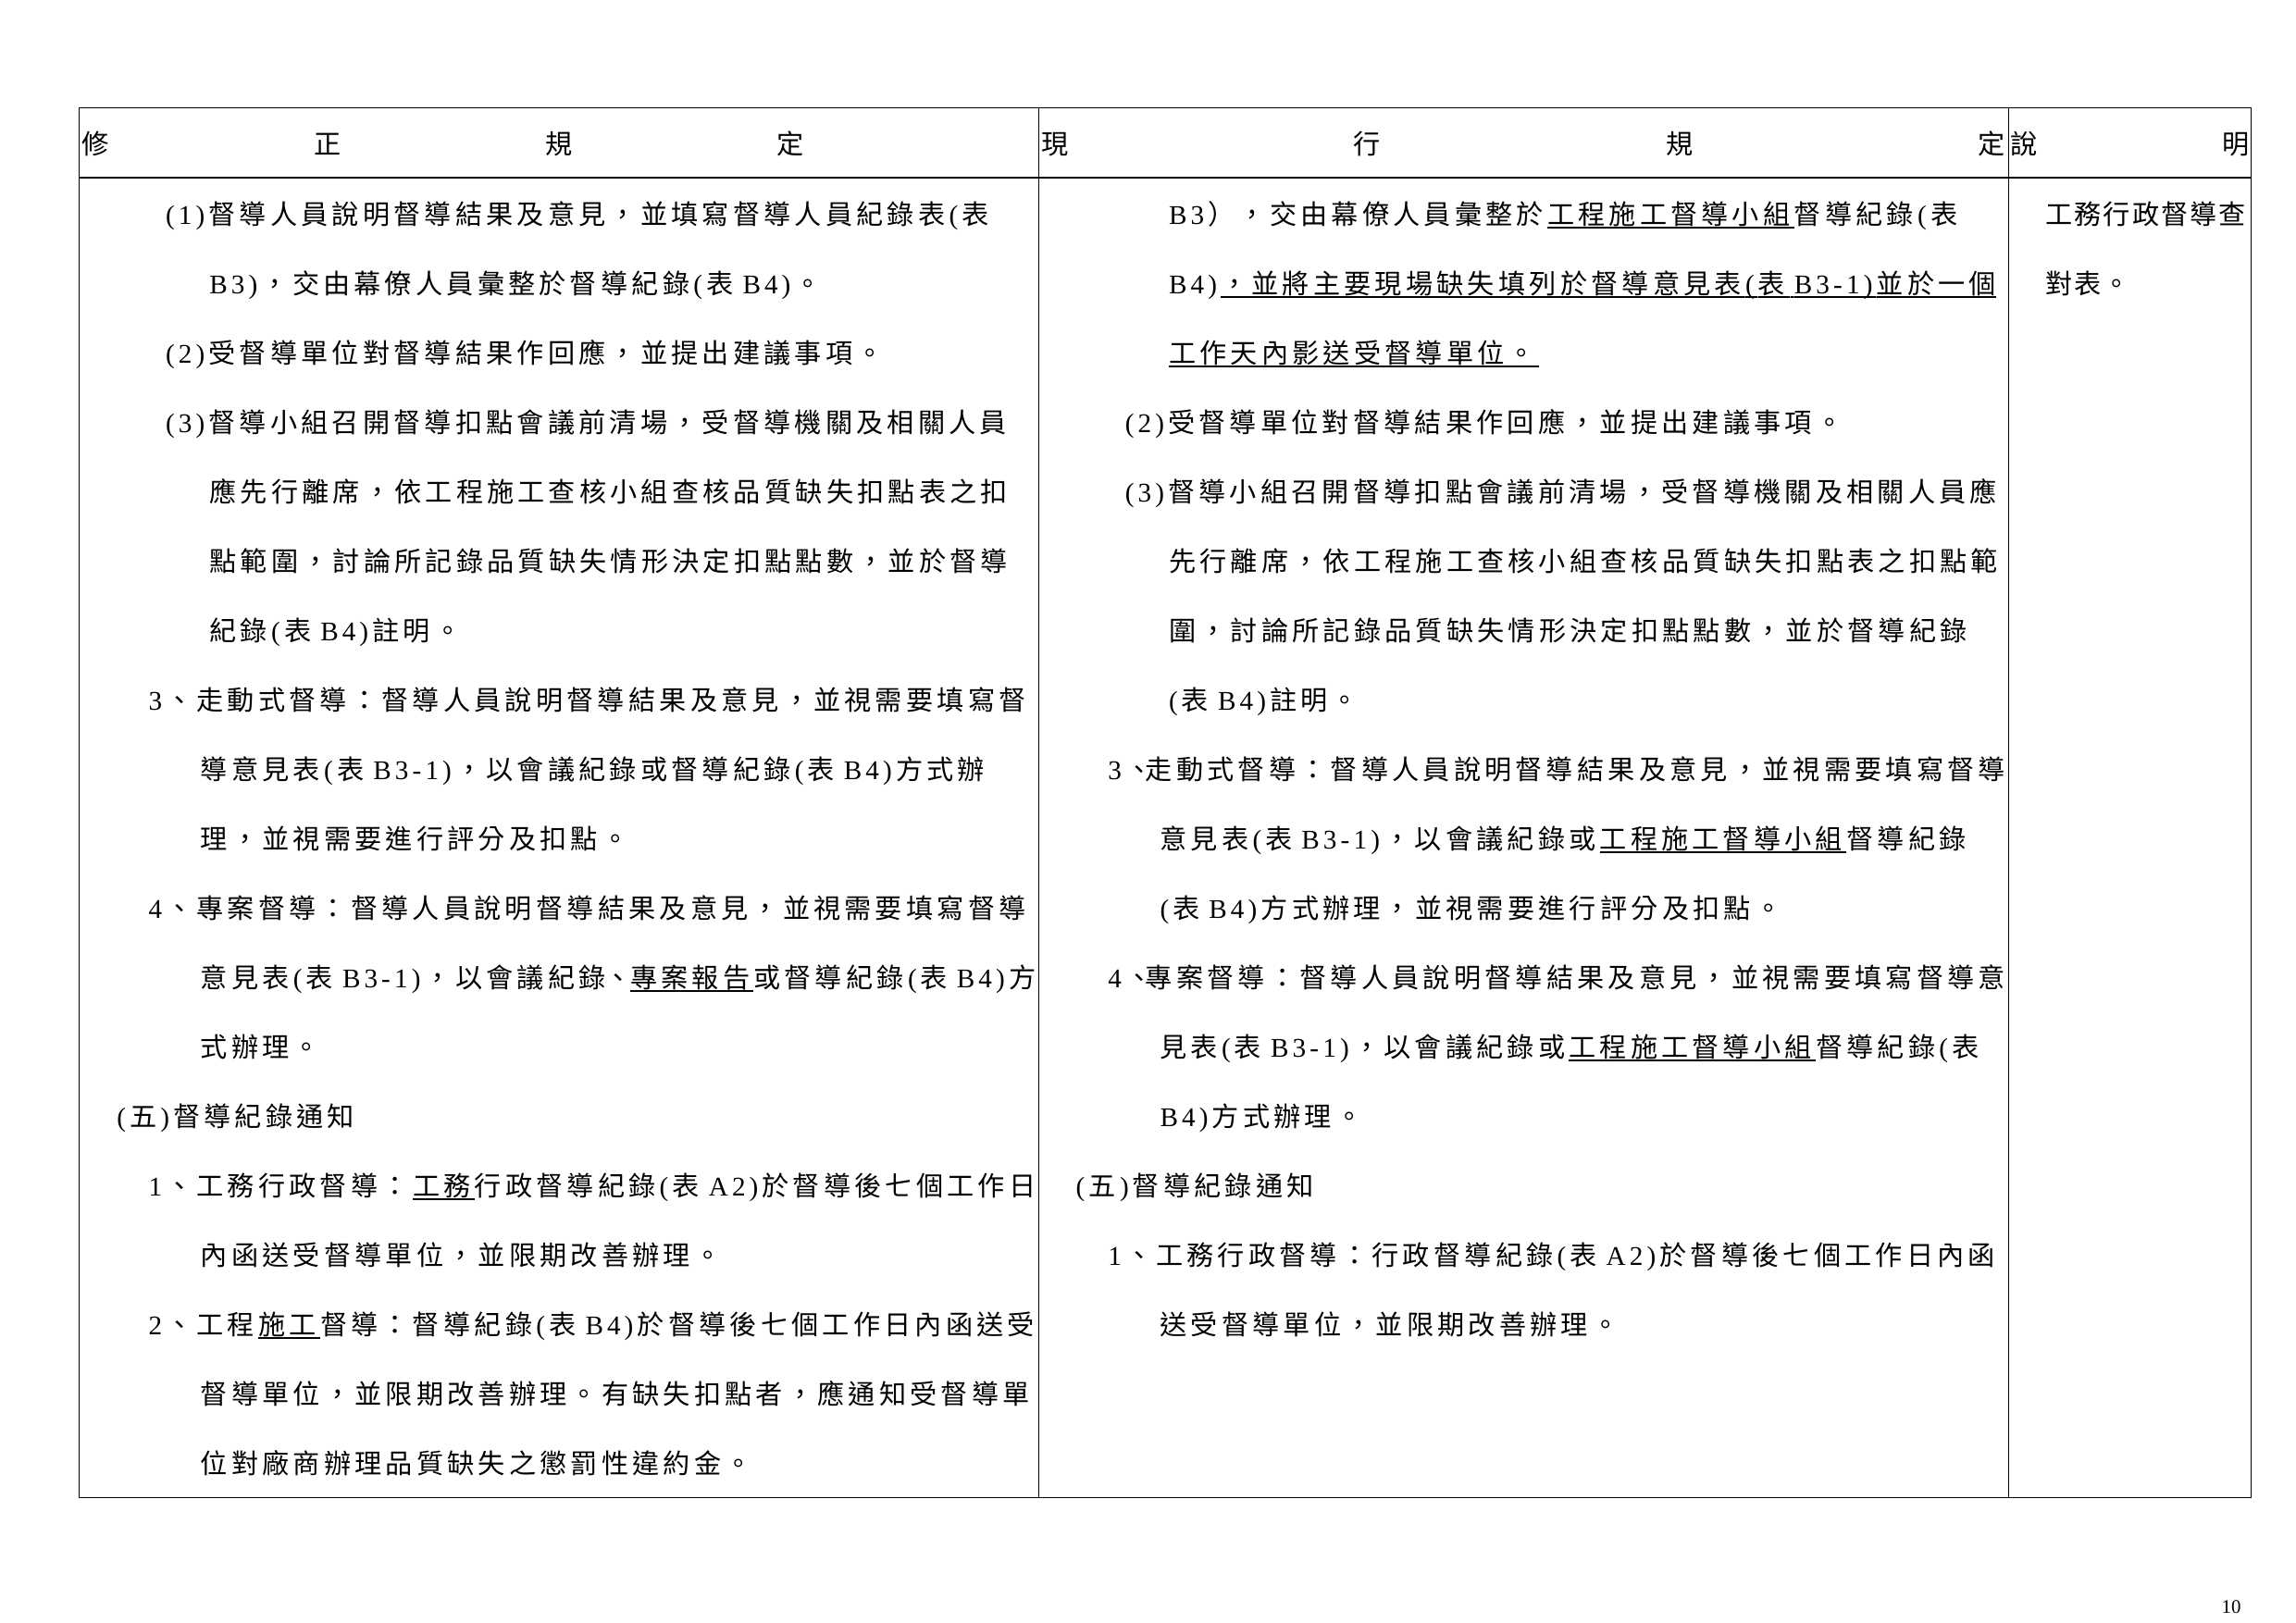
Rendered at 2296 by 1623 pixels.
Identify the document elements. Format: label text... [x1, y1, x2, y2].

table_header 修正規定 [80, 108, 1038, 177]
table_cell (1)督導人員說明督導結果及意見，並填寫督導人員紀錄表(表B3)，交由幕僚人員彙整於督導紀錄(表B4)。 (2)受督導單位對督導結果作回應，並提出建議事項。 (3)督導小組召開督導扣點會議前清場，受督導機關及相關人員應先行離席，依工程施工查核小組查核品質缺失扣點表之扣點範圍，討論所記錄品質缺失情形決定扣點點數，並於督導紀錄(表B4)註明。 3、走動式督導：督導人員說明督導結果及意見，並視需要填寫督導意見表(表B3-1)，以會議紀錄或督導紀錄(表B4)方式辦理，並視需要進行評分及扣點。 4、專案督導：督導人員說明督導結果及意見，並視需要填寫督導意見表(表B3-1)，以會議紀錄、專案報告或督導紀錄(表B4)方式辦理。 (五)督導紀錄通知 1、工務行政督導：工務行政督導紀錄(表A2)於督導後七個工作日內函送受督導單位，並限期改善辦理。 2、工程施工督導：督導紀錄(表B4)於督導後七個工作日內函送受督導單位，並限期改善辦理。有缺失扣點者，應通知受督導單位對廠商辦理品質缺失之懲罰性違約金。 [80, 179, 1038, 1496]
table_cell 工務行政督導查對表。 [2009, 179, 2251, 1496]
table_cell B3），交由幕僚人員彙整於工程施工督導小組督導紀錄(表B4)，並將主要現場缺失填列於督導意見表(表B3-1)並於一個工作天內影送受督導單位。 (2)受督導單位對督導結果作回應，並提出建議事項。 (3)督導小組召開督導扣點會議前清場，受督導機關及相關人員應先行離席，依工程施工查核小組查核品質缺失扣點表之扣點範圍，討論所記錄品質缺失情形決定扣點點數，並於督導紀錄(表B4)註明。 3、走動式督導：督導人員說明督導結果及意見，並視需要填寫督導意見表(表B3-1)，以會議紀錄或工程施工督導小組督導紀錄(表B4)方式辦理，並視需要進行評分及扣點。 4、專案督導：督導人員說明督導結果及意見，並視需要填寫督導意見表(表B3-1)，以會議紀錄或工程施工督導小組督導紀錄(表B4)方式辦理。 (五)督導紀錄通知 1、工務行政督導：行政督導紀錄(表A2)於督導後七個工作日內函送受督導單位，並限期改善辦理。 [1039, 179, 2008, 1496]
table_header 說明 [2009, 108, 2251, 177]
table_header 現行規定 [1039, 108, 2008, 177]
